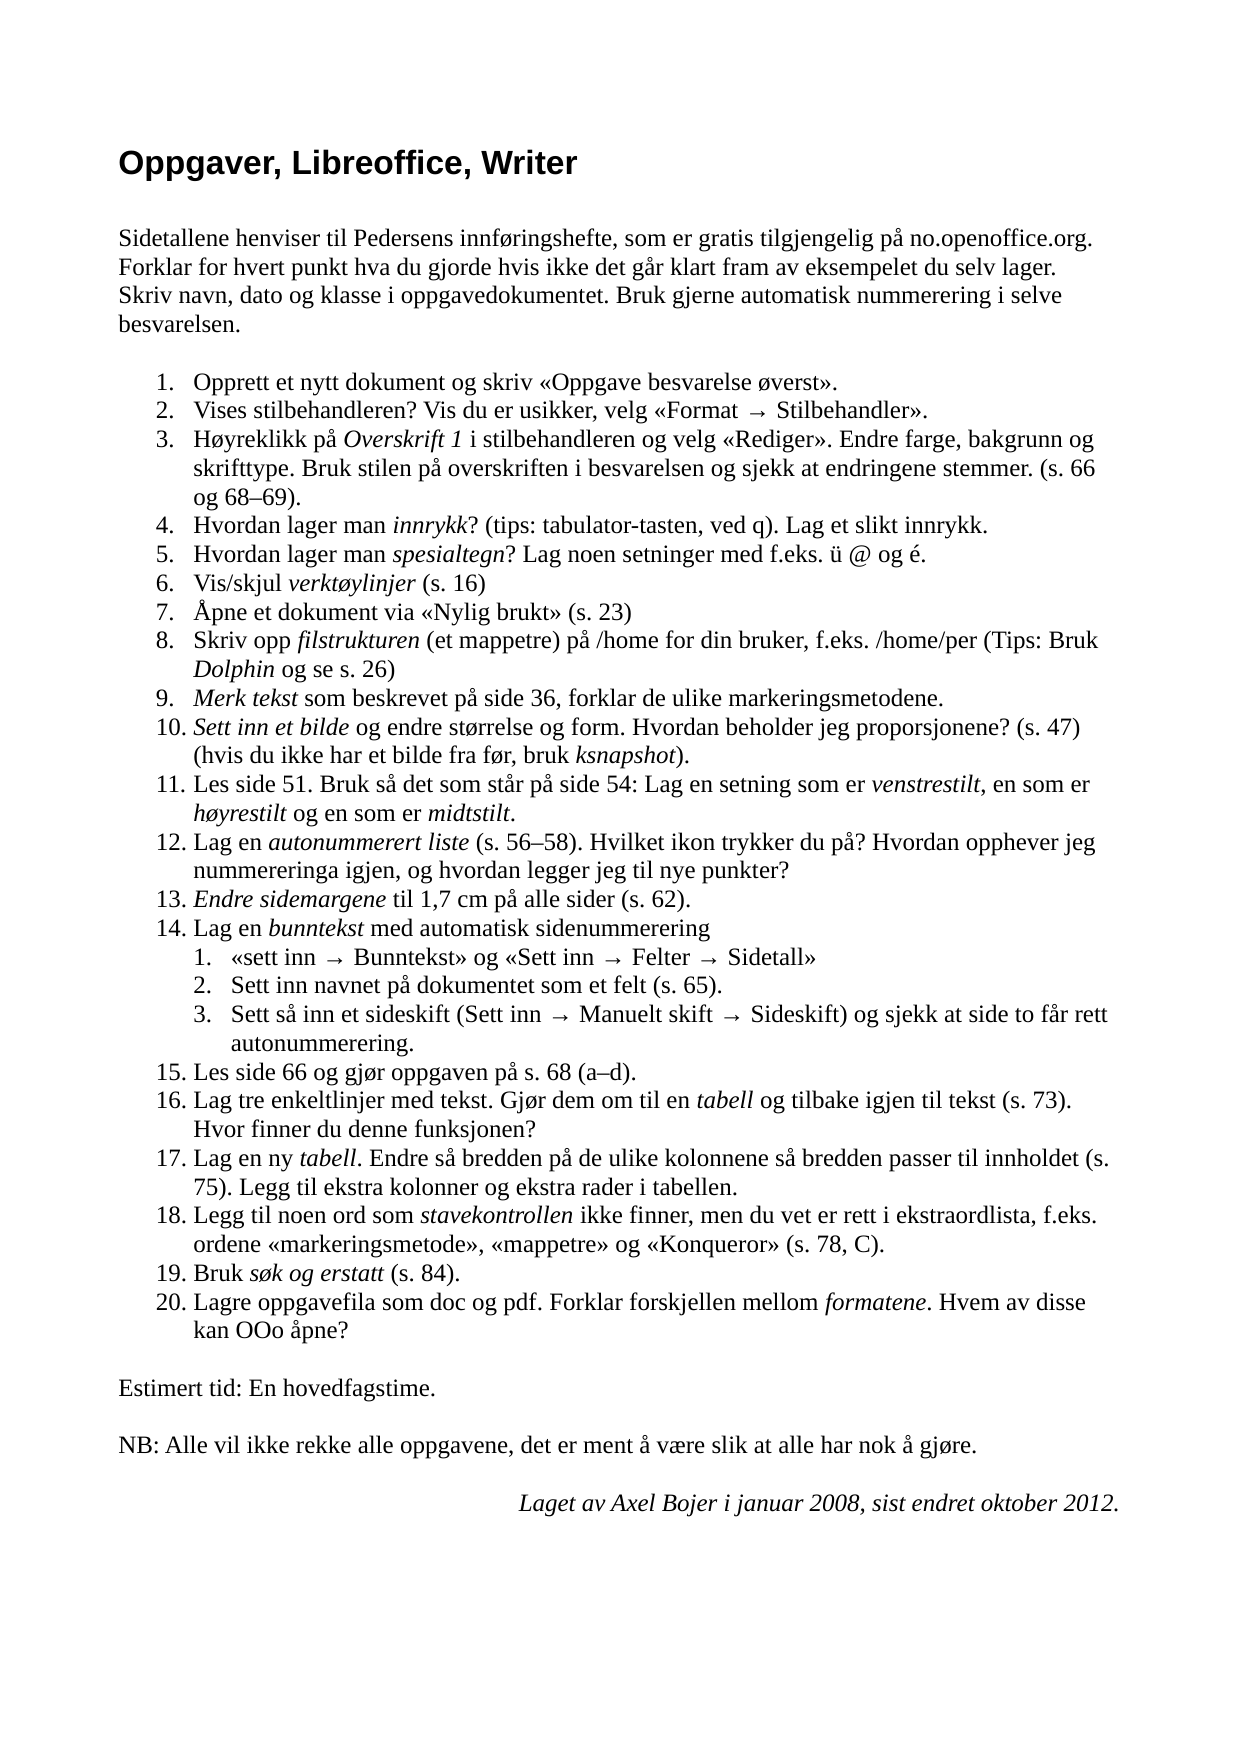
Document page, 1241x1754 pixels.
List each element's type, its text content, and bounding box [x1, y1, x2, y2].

list Les side 66 og gjør oppgaven på s. 68 (a–d). [156, 1057, 1122, 1086]
list Sett inn et bilde og endre størrelse og form. Hvordan beholder jeg proporsjonene? (s. 47) [156, 712, 1122, 741]
list Høyreklikk på Overskrift 1 i stilbehandleren og velg «Rediger». Endre farge, bakgrunn og skrifttype. Bruk stilen på overskriften i besvarelsen og sjekk at endringene stemmer. (s. 66 og 68–69). [156, 424, 1122, 511]
list Les side 51. Bruk så det som står på side 54: Lag en setning som er venstrestilt, en som er høyrestilt og en som er midtstilt. [156, 769, 1122, 827]
list Åpne et dokument via «Nylig brukt» (s. 23) [156, 597, 1122, 626]
list Skriv opp filstrukturen (et mappetre) på /home for din bruker, f.eks. /home/per (Tips: Bruk Dolphin og se s. 26) [156, 626, 1122, 683]
list Lag en ny tabell. Endre så bredden på de ulike kolonnene så bredden passer til innholdet (s. 75). Legg til ekstra kolonner og ekstra rader i tabellen. [156, 1143, 1122, 1201]
list Opprett et nytt dokument og skriv «Oppgave besvarelse øverst». [156, 367, 1122, 396]
text Skriv navn, dato og klasse i oppgavedokumentet. Bruk gjerne automatisk nummerering i selve besvarelsen. [118, 281, 1122, 338]
list Lag en bunntekst med automatisk sidenummerering [156, 913, 1122, 942]
list (hvis du ikke har et bilde fra før, bruk ksnapshot). [156, 741, 1122, 769]
list «sett inn → Bunntekst» og «Sett inn → Felter → Sidetall» [193, 942, 1122, 971]
list Hvordan lager man innrykk? (tips: tabulator-tasten, ved q). Lag et slikt innrykk. [156, 511, 1122, 539]
list Sett så inn et sideskift (Sett inn → Manuelt skift → Sideskift) og sjekk at side to får rett autonummerering. [193, 999, 1122, 1057]
list Lag tre enkeltlinjer med tekst. Gjør dem om til en tabell og tilbake igjen til tekst (s. 73). Hvor finner du denne funksjonen? [156, 1086, 1122, 1143]
text Forklar for hvert punkt hva du gjorde hvis ikke det går klart fram av eksempelet du selv lager. [118, 252, 1122, 281]
subtitle Oppgaver, Libreoffice, Writer [118, 143, 1122, 182]
list Lagre oppgavefila som doc og pdf. Forklar forskjellen mellom formatene. Hvem av disse kan OOo åpne? [156, 1287, 1122, 1344]
list Legg til noen ord som stavekontrollen ikke finner, men du vet er rett i ekstraordlista, f.eks. ordene «markeringsmetode», «mappetre» og «Konqueror» (s. 78, C). [156, 1201, 1122, 1258]
list Lag en autonummerert liste (s. 56–58). Hvilket ikon trykker du på? Hvordan opphever jeg nummereringa igjen, og hvordan legger jeg til nye punkter? [156, 827, 1122, 884]
list Sett inn navnet på dokumentet som et felt (s. 65). [193, 971, 1122, 999]
list Merk tekst som beskrevet på side 36, forklar de ulike markeringsmetodene. [156, 683, 1122, 712]
list Hvordan lager man spesialtegn? Lag noen setninger med f.eks. ü @ og é. [156, 539, 1122, 568]
list Vis/skjul verktøylinjer (s. 16) [156, 568, 1122, 597]
list Vises stilbehandleren? Vis du er usikker, velg «Format → Stilbehandler». [156, 396, 1122, 424]
list Bruk søk og erstatt (s. 84). [156, 1258, 1122, 1287]
text NB: Alle vil ikke rekke alle oppgavene, det er ment å være slik at alle har nok å gjøre. [118, 1431, 1122, 1459]
list Endre sidemargene til 1,7 cm på alle sider (s. 62). [156, 884, 1122, 913]
text Laget av Axel Bojer i januar 2008, sist endret oktober 2012. [118, 1488, 1122, 1517]
text Sidetallene henviser til Pedersens innføringshefte, som er gratis tilgjengelig på no.openoffice.org. [118, 223, 1122, 252]
text Estimert tid: En hovedfagstime. [118, 1373, 1122, 1402]
